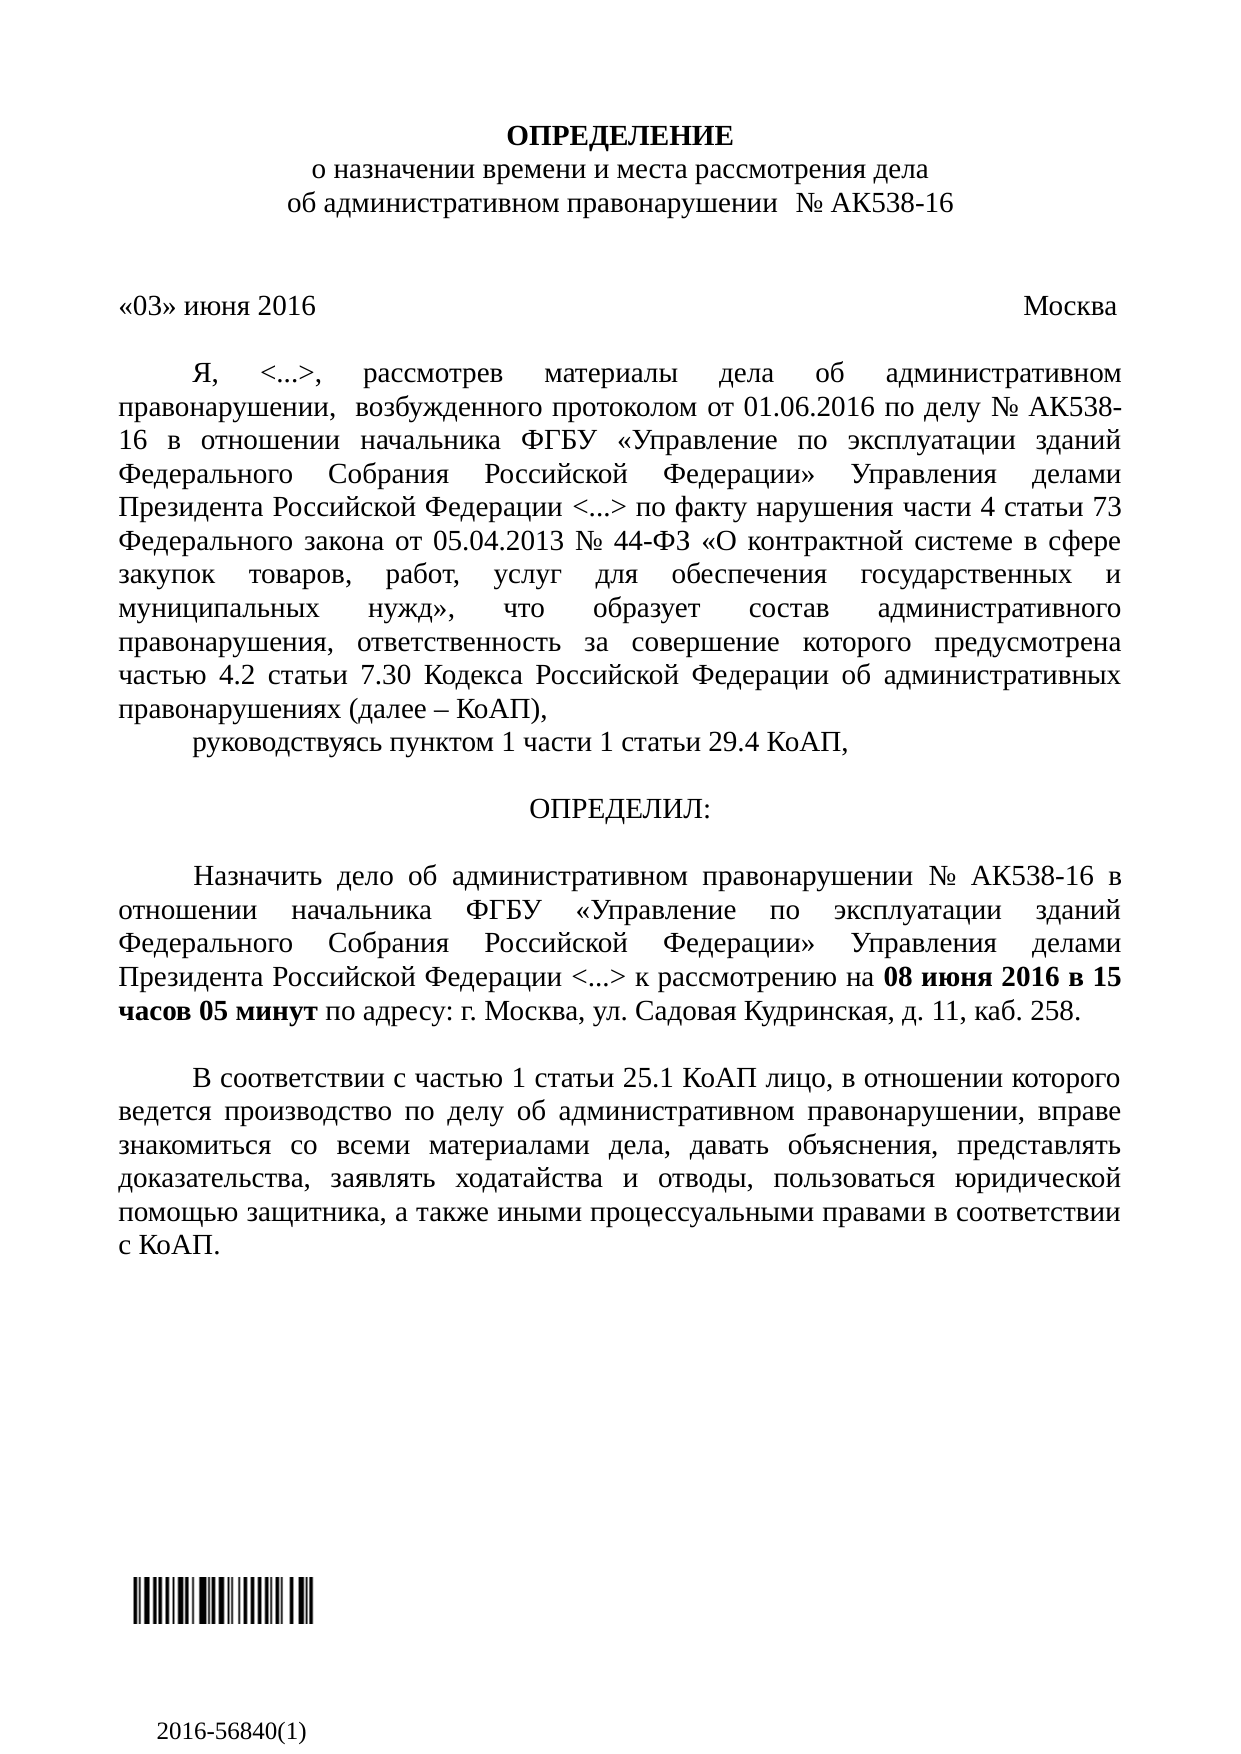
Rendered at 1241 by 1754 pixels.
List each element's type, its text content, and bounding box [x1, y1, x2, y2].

picture [118, 1577, 331, 1624]
text о назначении времени и места рассмотрения дела [118, 152, 1122, 185]
text В соответствии с частью 1 статьи 25.1 КоАП лицо, в отношении которого ведется производство по делу об административном правонарушении, вправе знакомиться со всеми материалами дела, давать объяснения, представлять доказательства, заявлять ходатайства и отводы, пользоваться юридической помощью защитника, а также иными процессуальными правами в соответствии с КоАП. [118, 1060, 1122, 1261]
subtitle ОПРЕДЕЛЕНИЕ [118, 118, 1122, 152]
text «03» июня 2016 Москва [118, 288, 1122, 322]
text Назначить дело об административном правонарушении № АК538-16 в отношении начальника ФГБУ «Управление по эксплуатации зданий Федерального Собрания Российской Федерации» Управления делами Президента Российской Федерации <...> к рассмотрению на 08 июня 2016 в 15 часов 05 минут по адресу: г. Москва, ул. Садовая Кудринская, д. 11, каб. 258. [118, 858, 1122, 1026]
text Я, <...>, рассмотрев материалы дела об административном правонарушении, возбужденного протоколом от 01.06.2016 по делу № АК538-16 в отношении начальника ФГБУ «Управление по эксплуатации зданий Федерального Собрания Российской Федерации» Управления делами Президента Российской Федерации <...> по факту нарушения части 4 статьи 73 Федерального закона от 05.04.2013 № 44-ФЗ «О контрактной системе в сфере закупок товаров, работ, услуг для обеспечения государственных и муниципальных нужд», что образует состав административного правонарушения, ответственность за совершение которого предусмотрена частью 4.2 статьи 7.30 Кодекса Российской Федерации об административных правонарушениях (далее – КоАП), [118, 355, 1122, 724]
text руководствуясь пунктом 1 части 1 статьи 29.4 КоАП, [118, 724, 1122, 758]
text ОПРЕДЕЛИЛ: [118, 791, 1122, 825]
text об административном правонарушении № АК538-16 [118, 185, 1122, 221]
